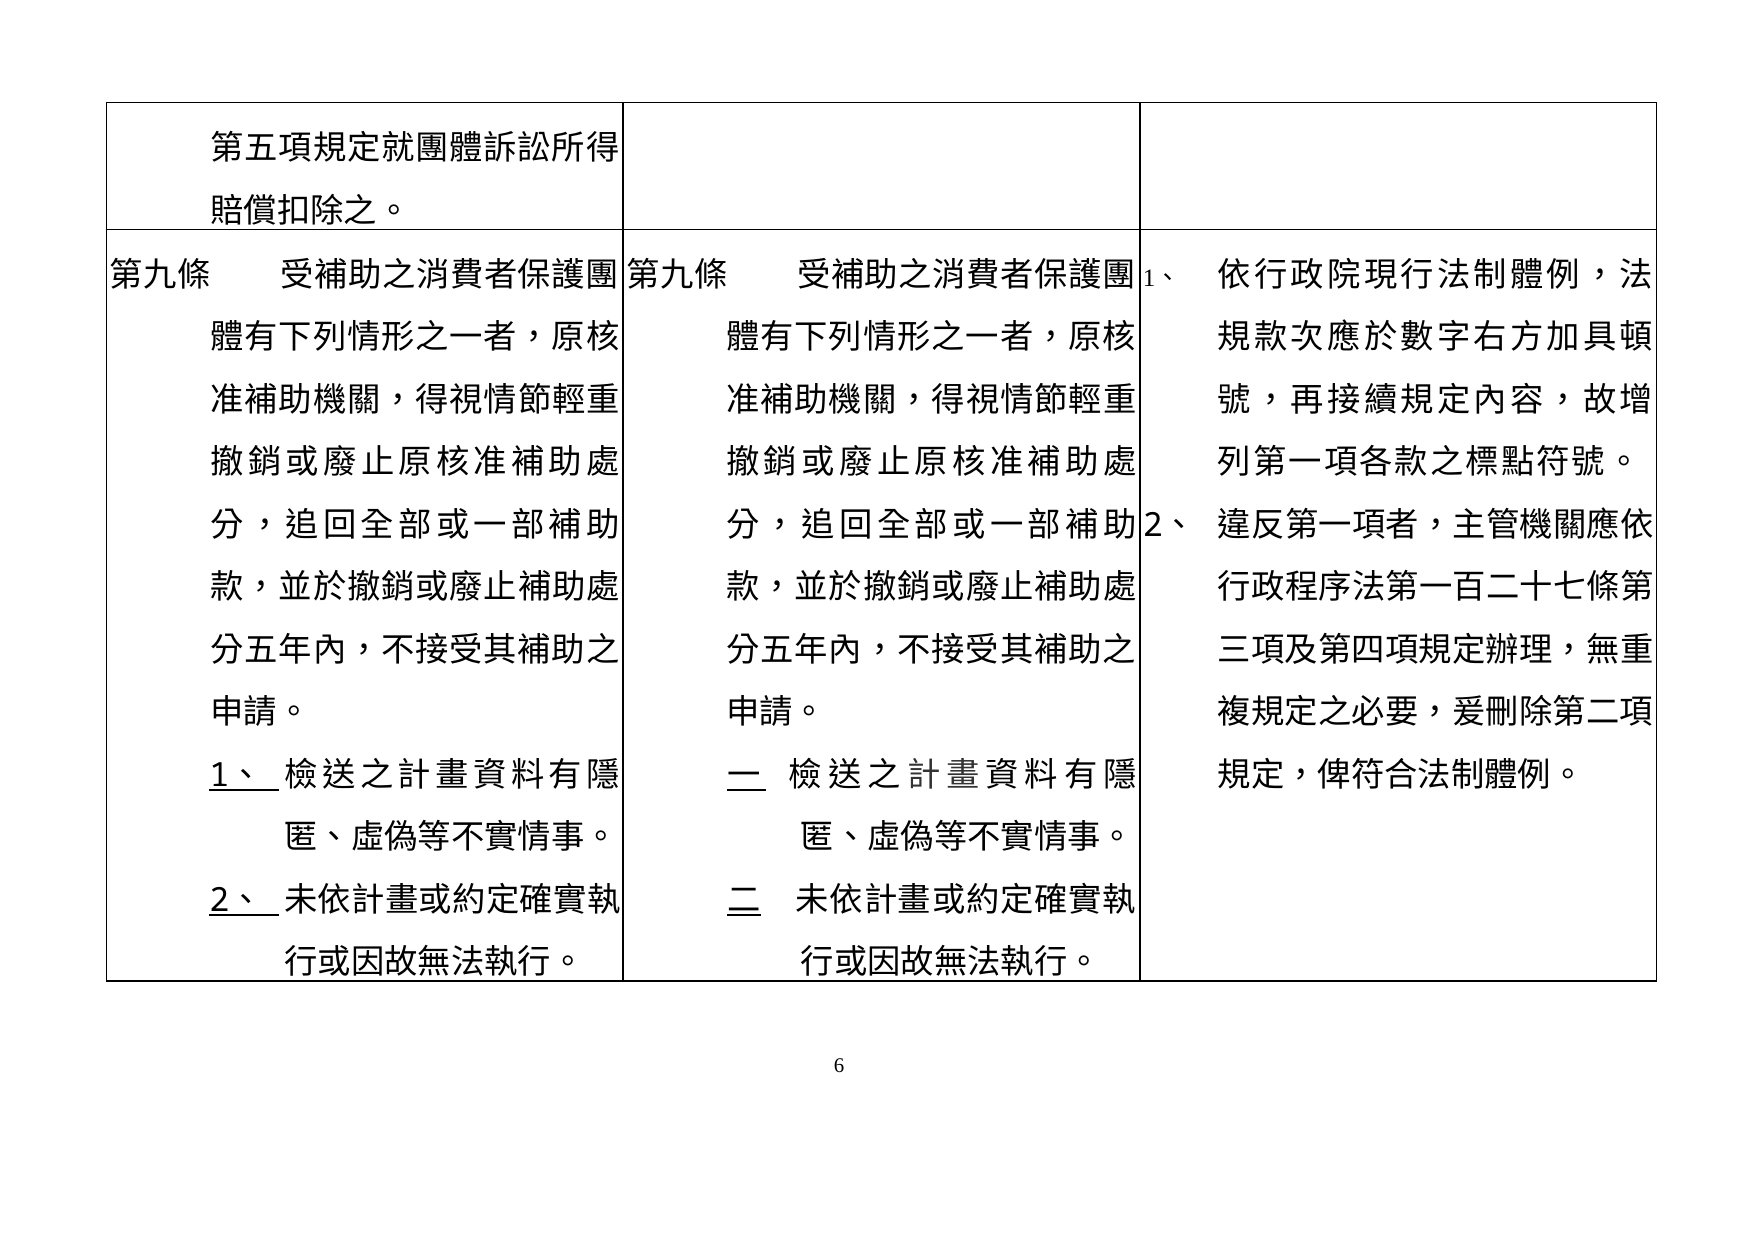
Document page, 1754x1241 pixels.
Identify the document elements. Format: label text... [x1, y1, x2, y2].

table_cell [624, 103, 1139, 228]
table_cell 依行政院現行法制體例，法規款次應於數字右方加具頓號，再接續規定內容，故增列第一項各款之標點符號。 違反第一項者，主管機關應依行政程序法第一百二十七條第三項及第四項規定辦理，無重複規定之必要，爰刪除第二項規定，俾符合法制體例。 [1141, 230, 1656, 980]
table_cell 第八條 前條第一款補助，採按審級補助；其補助金額，應衡量提起團體訴訟所需之裁判費、郵電費、交通費、學者專家諮詢之出席費、資料影印費及鑑定、調查等必要費用及律師報酬，並依各執行機關及本府法務局年度預算執行情形決定補助金額。 前項律師報酬採酌予補助，各審級補助之金額，依消費者保護團體起訴時讓與損害賠償請求權之消費者人數區分如下： 二十人至九十九人者，最高補助新臺幣十萬元。 一百人至四百九十九人者，最高補助二十五萬元。 五百人以上者，最高補助五十萬元。 前條第二款補助，為合辦雙方約定之分擔費用；第三款補助，為辦理教育或宣導活動所需費用。但單一活動補助金額，最高以所需費用二分之一為限。 消費者保護團體提起消費團體訴訟所需必要費用，本府未予補助部分，仍得依消費者保護法第五十條第五項規定就團體訴訟所得賠償扣除之。 [107, 103, 622, 228]
table_cell 第九條 受補助之消費者保護團體有下列情形之一者，原核准補助機關，得視情節輕重撤銷或廢止原核准補助處分，追回全部或一部補助款，並於撤銷或廢止補助處分五年內，不接受其補助之申請。 檢送之計畫資料有隱匿、虛偽等不實情事。 未依計畫或約定確實執行或因故無法執行。 未經原核准補助機關之同意，擅自變更計畫。 [107, 230, 622, 980]
table_cell 一0四年六月七日修正公布之消保法第四十九條規定刪除律師不得請求報酬之規定，以提升律師參與消費訴訟案件之意願，又為配合一0七年十二月二十八日修正公布臺北市消費者保護自治條例，刪除第十二條第二項不得補助消費者保護團體辦理團體訴訟時律師報酬規定，爰於第一項增訂得酌予補助律師報酬規定。另因法院訴訟之每一審級可能費時數年，故實務上對於消費者保護團體提起消費團體訴訟之費用補助，多採按審級分次酌予補助，爰將第一項「一次」刪除，並規定依年度預算執行情形決定酌予補助金額。 參考消費者保護團體就消費者保護法第五十條訴訟起訴時讓與損害賠償請求權之消費者人數及台北律師公會收受酬金參考標準，增訂第二項規範律師報酬酌予補助方式及最高補助額度。 配合第二項之增訂，將現行條文第二項、第三項移列至第三項及第四項。 [1141, 103, 1656, 228]
table_cell 第九條 受補助之消費者保護團體有下列情形之一者，原核准補助機關，得視情節輕重撤銷或廢止原核准補助處分，追回全部或一部補助款，並於撤銷或廢止補助處分五年內，不接受其補助之申請。 一 檢送之計畫資料有隱匿、虛偽等不實情事。 二 未依計畫或約定確實執行或因故無法執行。 [624, 230, 1139, 980]
